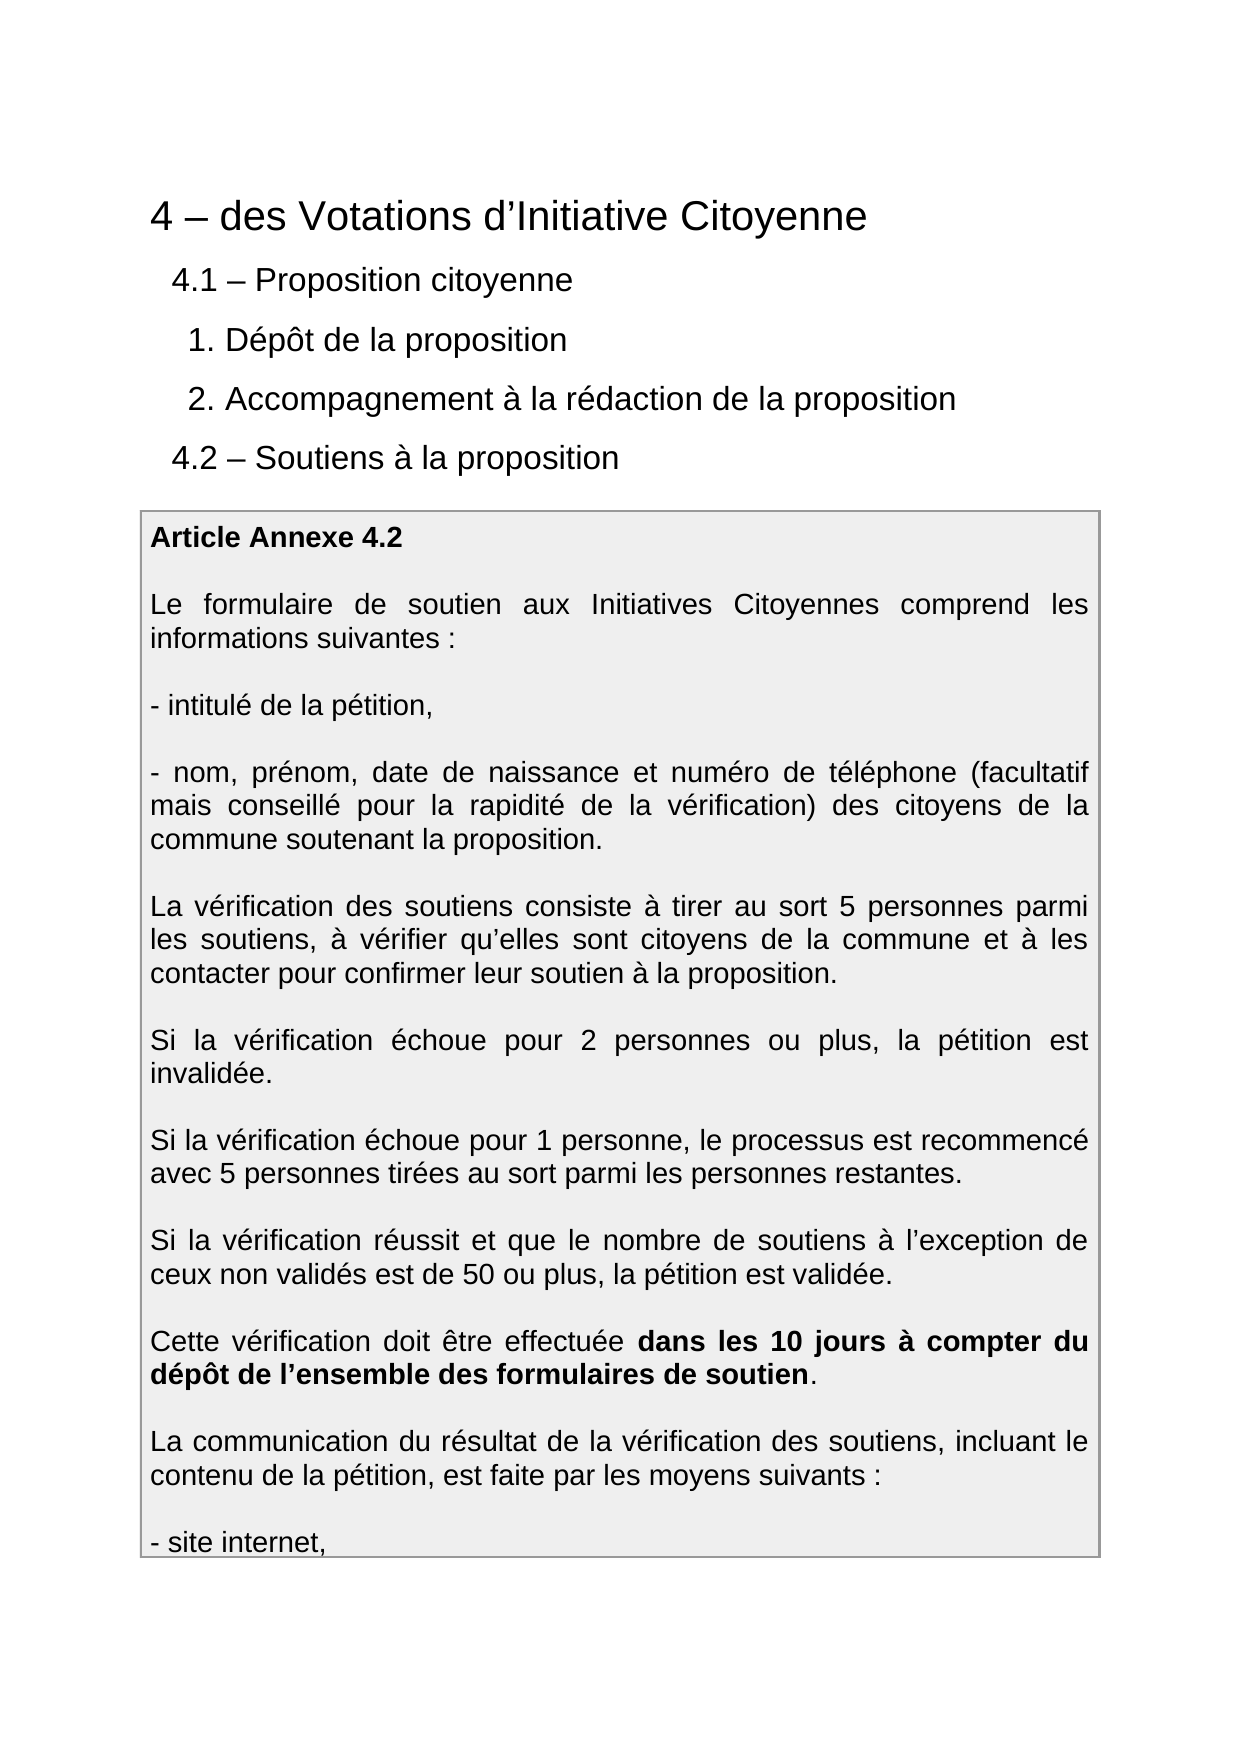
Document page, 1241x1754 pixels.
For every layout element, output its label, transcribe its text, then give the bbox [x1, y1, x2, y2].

subtitle 4.1 – Proposition citoyenne [171, 260, 1090, 299]
subtitle Si la vérification réussit et que le nombre de soutiens à l’exception de ceux non validés est de 50 ou plus, la pétition est validée. [142, 1213, 1098, 1290]
subtitle - intitulé de la pétition, [142, 677, 1098, 721]
subtitle Le formulaire de soutien aux Initiatives Citoyennes comprend les informations suivantes : [142, 577, 1098, 654]
subtitle Dépôt de la proposition [187, 320, 1090, 358]
subtitle La vérification des soutiens consiste à tirer au sort 5 personnes parmi les soutiens, à vérifier qu’elles sont citoyens de la commune et à les contacter pour confirmer leur soutien à la proposition. [142, 878, 1098, 989]
subtitle Accompagnement à la rédaction de la proposition [187, 379, 1090, 417]
subtitle Article Annexe 4.2 [142, 512, 1098, 554]
subtitle Cette vérification doit être effectuée dans les 10 jours à compter du dépôt de l’ensemble des formulaires de soutien. [142, 1313, 1098, 1391]
subtitle - site internet, [142, 1514, 1098, 1556]
subtitle 4.2 – Soutiens à la proposition [171, 438, 1090, 477]
subtitle Si la vérification échoue pour 2 personnes ou plus, la pétition est invalidée. [142, 1012, 1098, 1089]
subtitle Si la vérification échoue pour 1 personne, le processus est recommencé avec 5 personnes tirées au sort parmi les personnes restantes. [142, 1112, 1098, 1190]
subtitle 4 – des Votations d’Initiative Citoyenne [150, 192, 1090, 239]
subtitle - nom, prénom, date de naissance et numéro de téléphone (facultatif mais conseillé pour la rapidité de la vérification) des citoyens de la commune soutenant la proposition. [142, 744, 1098, 855]
subtitle La communication du résultat de la vérification des soutiens, incluant le contenu de la pétition, est faite par les moyens suivants : [142, 1414, 1098, 1491]
